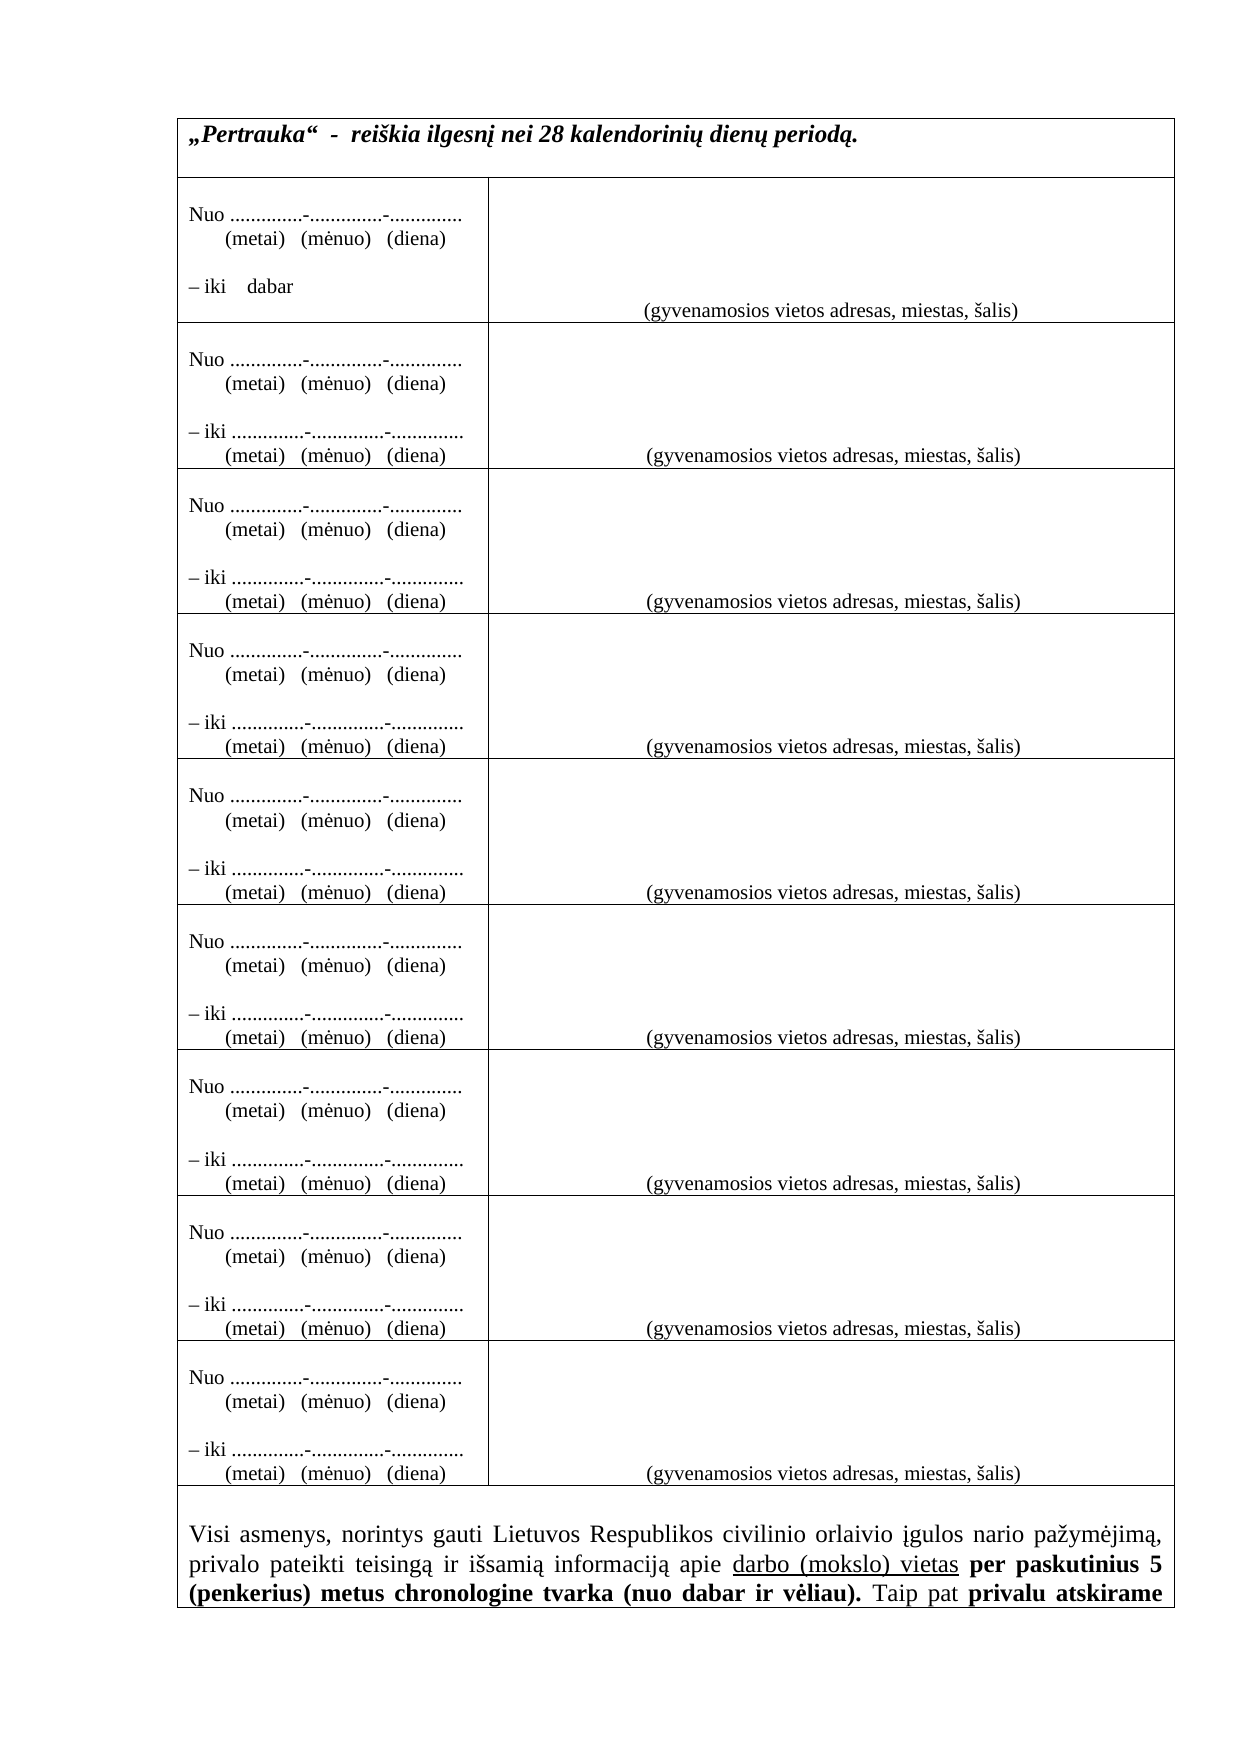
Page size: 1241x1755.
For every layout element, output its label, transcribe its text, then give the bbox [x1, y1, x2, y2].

table_cell Nuo ..............-..............-.............. (metai) (mėnuo) (diena) – iki ..............-..............-.............. (metai) (mėnuo) (diena) [178, 1341, 488, 1485]
table_cell (gyvenamosios vietos adresas, miestas, šalis) [489, 178, 1174, 322]
table_cell (gyvenamosios vietos adresas, miestas, šalis) [489, 323, 1174, 467]
table_cell (gyvenamosios vietos adresas, miestas, šalis) [489, 469, 1174, 613]
table_cell Nuo ..............-..............-.............. (metai) (mėnuo) (diena) – iki ..............-..............-.............. (metai) (mėnuo) (diena) [178, 1196, 488, 1340]
table_cell Nuo ..............-..............-.............. (metai) (mėnuo) (diena) – iki ..............-..............-.............. (metai) (mėnuo) (diena) [178, 905, 488, 1049]
table_cell Nuo ..............-..............-.............. (metai) (mėnuo) (diena) – iki ..............-..............-.............. (metai) (mėnuo) (diena) [178, 469, 488, 613]
table_cell Nuo ..............-..............-.............. (metai) (mėnuo) (diena) – iki ..............-..............-.............. (metai) (mėnuo) (diena) [178, 323, 488, 467]
table_cell (gyvenamosios vietos adresas, miestas, šalis) [489, 1341, 1174, 1485]
table_cell (gyvenamosios vietos adresas, miestas, šalis) [489, 614, 1174, 758]
table_cell (gyvenamosios vietos adresas, miestas, šalis) [489, 759, 1174, 904]
table_cell Nuo ..............-..............-.............. (metai) (mėnuo) (diena) – iki ..............-..............-.............. (metai) (mėnuo) (diena) [178, 759, 488, 904]
table_cell Visi asmenys, norintys gauti Lietuvos Respublikos civilinio orlaivio įgulos nario pažymėjimą, privalo pateikti teisingą ir išsamią informaciją apie darbo (mokslo) vietas per paskutinius 5 (penkerius) metus chronologine tvarka (nuo dabar ir vėliau). Taip pat privalu atskirame [178, 1486, 1174, 1607]
table_cell Nuo ..............-..............-.............. (metai) (mėnuo) (diena) – iki dabar [178, 178, 488, 322]
table_cell Nuo ..............-..............-.............. (metai) (mėnuo) (diena) – iki ..............-..............-.............. (metai) (mėnuo) (diena) [178, 614, 488, 758]
table_cell (gyvenamosios vietos adresas, miestas, šalis) [489, 1196, 1174, 1340]
table_cell (gyvenamosios vietos adresas, miestas, šalis) [489, 1050, 1174, 1194]
table_cell „Pertrauka“ - reiškia ilgesnį nei 28 kalendorinių dienų periodą. [178, 119, 1174, 177]
table_cell (gyvenamosios vietos adresas, miestas, šalis) [489, 905, 1174, 1049]
table_cell Nuo ..............-..............-.............. (metai) (mėnuo) (diena) – iki ..............-..............-.............. (metai) (mėnuo) (diena) [178, 1050, 488, 1194]
